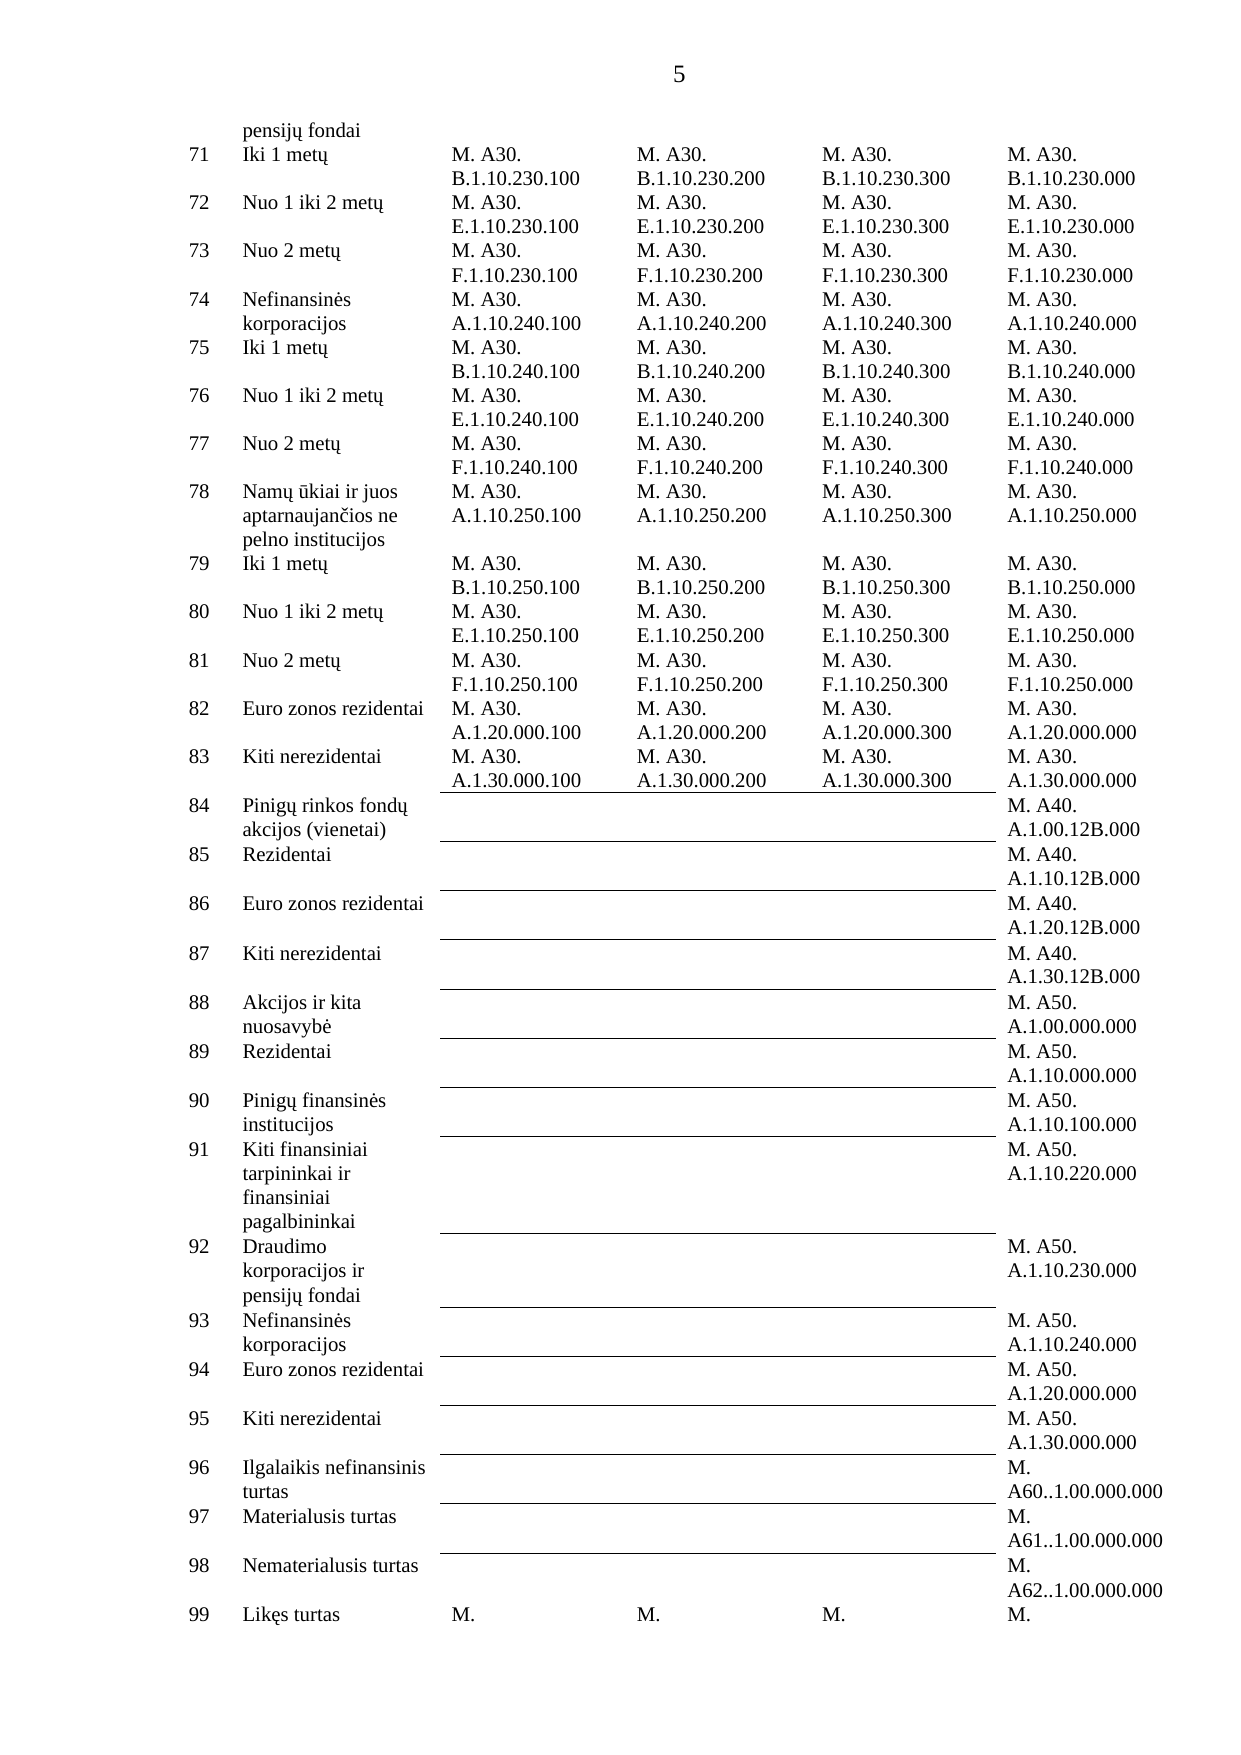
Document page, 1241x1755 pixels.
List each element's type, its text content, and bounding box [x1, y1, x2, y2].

table_cell [625, 793, 811, 841]
table_cell M. A30. B.1.10.250.000 [996, 551, 1181, 599]
table_cell Likęs turtas [231, 1602, 440, 1626]
table_cell M. A30. A.1.20.000.200 [625, 696, 811, 744]
table_cell Nuo 1 iki 2 metų [231, 383, 440, 431]
table_cell M. A30. A.1.10.240.100 [440, 287, 625, 335]
table_cell [625, 1554, 811, 1602]
table_cell M. A30. F.1.10.250.100 [440, 648, 625, 696]
table_cell M. A30. B.1.10.240.200 [625, 335, 811, 383]
table_cell M. A30. F.1.10.240.100 [440, 431, 625, 479]
table_cell 96 [177, 1454, 231, 1503]
table_cell [811, 990, 996, 1038]
table_cell Kiti nerezidentai [231, 744, 440, 792]
table_cell 88 [177, 989, 231, 1038]
table_cell Pinigų finansinės institucijos [231, 1087, 440, 1136]
table_cell M. A40. A.1.30.12B.000 [996, 939, 1181, 988]
table_cell [440, 940, 625, 988]
table_cell [811, 1554, 996, 1602]
table_cell 80 [177, 599, 231, 647]
table_cell [811, 842, 996, 890]
table_cell M. A30. A.1.10.240.300 [811, 287, 996, 335]
table_cell M. [625, 1602, 811, 1626]
table_cell M. A30. A.1.20.000.000 [996, 696, 1181, 744]
table_cell pensijų fondai [231, 118, 440, 142]
table_cell 97 [177, 1503, 231, 1552]
table_cell Euro zonos rezidentai [231, 696, 440, 744]
table_cell 79 [177, 551, 231, 599]
table_cell [625, 940, 811, 988]
table_cell 90 [177, 1087, 231, 1136]
table_cell Nuo 1 iki 2 metų [231, 190, 440, 238]
table_cell [440, 1234, 625, 1307]
table_cell 72 [177, 190, 231, 238]
table_cell 83 [177, 744, 231, 792]
table_cell [625, 1504, 811, 1552]
table_cell M. A30. A.1.30.000.200 [625, 744, 811, 792]
table_cell [811, 940, 996, 988]
table_cell [811, 793, 996, 841]
table_cell [625, 1088, 811, 1136]
table_cell Nuo 2 metų [231, 431, 440, 479]
table_cell Namų ūkiai ir juos aptarnaujančios ne pelno institucijos [231, 479, 440, 551]
table_cell M. A40. A.1.20.12B.000 [996, 890, 1181, 939]
table_cell M. A40. A.1.00.12B.000 [996, 792, 1181, 841]
table_cell M. A50. A.1.20.000.000 [996, 1356, 1181, 1405]
table_cell [177, 118, 231, 142]
table_cell M. A30. F.1.10.240.000 [996, 431, 1181, 479]
table_cell [440, 118, 625, 142]
table_cell M. A50. A.1.10.240.000 [996, 1307, 1181, 1356]
table_cell [625, 1406, 811, 1454]
table_cell 87 [177, 939, 231, 988]
table_cell Iki 1 metų [231, 142, 440, 190]
table_cell [440, 1039, 625, 1087]
table_cell [625, 891, 811, 939]
table_cell M. A30. E.1.10.240.300 [811, 383, 996, 431]
table_cell [440, 990, 625, 1038]
table_cell Nuo 2 metų [231, 239, 440, 287]
table_cell Materialusis turtas [231, 1503, 440, 1552]
table_cell 89 [177, 1038, 231, 1087]
table_cell M. A60..1.00.000.000 [996, 1454, 1181, 1503]
table_cell Euro zonos rezidentai [231, 890, 440, 939]
table_cell M. A30. F.1.10.250.200 [625, 648, 811, 696]
table_cell M. A30. B.1.10.240.100 [440, 335, 625, 383]
table_cell [811, 118, 996, 142]
table_cell M. A30. E.1.10.250.300 [811, 599, 996, 647]
table_cell M. A30. A.1.20.000.300 [811, 696, 996, 744]
table_cell Kiti finansiniai tarpininkai ir finansiniai pagalbininkai [231, 1136, 440, 1233]
table_cell M. [811, 1602, 996, 1626]
table_cell M. A30. F.1.10.230.200 [625, 239, 811, 287]
table_cell M. A50. A.1.10.220.000 [996, 1136, 1181, 1233]
table_cell 94 [177, 1356, 231, 1405]
table_cell [440, 1554, 625, 1602]
table_cell M. A30. F.1.10.240.300 [811, 431, 996, 479]
table_cell M. A30. E.1.10.230.000 [996, 190, 1181, 238]
table_cell M. A30. A.1.30.000.000 [996, 744, 1181, 792]
table_cell M. A30. F.1.10.250.300 [811, 648, 996, 696]
table_cell [811, 1137, 996, 1233]
table_cell [440, 1308, 625, 1356]
table_cell M. A50. A.1.10.000.000 [996, 1038, 1181, 1087]
table_cell M. A40. A.1.10.12B.000 [996, 841, 1181, 890]
table_cell [440, 1504, 625, 1552]
table_cell Nuo 1 iki 2 metų [231, 599, 440, 647]
table_cell M. A30. B.1.10.250.200 [625, 551, 811, 599]
table_cell [811, 1088, 996, 1136]
table_cell [811, 1504, 996, 1552]
table_cell Rezidentai [231, 841, 440, 890]
table_cell [440, 1088, 625, 1136]
table_cell [811, 1455, 996, 1503]
table_cell M. A50. A.1.30.000.000 [996, 1405, 1181, 1454]
table_cell Akcijos ir kita nuosavybė [231, 989, 440, 1038]
table_cell M. A30. F.1.10.240.200 [625, 431, 811, 479]
table_cell Rezidentai [231, 1038, 440, 1087]
table_cell M. A30. B.1.10.230.100 [440, 142, 625, 190]
table_cell [625, 990, 811, 1038]
table_cell 99 [177, 1602, 231, 1626]
table_cell M. A30. B.1.10.250.100 [440, 551, 625, 599]
table_cell M. A30. E.1.10.240.100 [440, 383, 625, 431]
table_cell [440, 1406, 625, 1454]
table_cell Kiti nerezidentai [231, 1405, 440, 1454]
table_cell [625, 842, 811, 890]
table_cell M. A30. A.1.10.250.100 [440, 479, 625, 551]
table_cell [625, 1137, 811, 1233]
table_cell 86 [177, 890, 231, 939]
table_cell [440, 842, 625, 890]
table_cell M. A30. E.1.10.230.200 [625, 190, 811, 238]
table_cell Nematerialusis turtas [231, 1553, 440, 1602]
table_cell 85 [177, 841, 231, 890]
table_cell Nefinansinės korporacijos [231, 1307, 440, 1356]
table_cell M. A61..1.00.000.000 [996, 1503, 1181, 1552]
table_cell [811, 1234, 996, 1307]
table_cell 81 [177, 648, 231, 696]
table_cell M. A30. E.1.10.230.300 [811, 190, 996, 238]
table_cell M. [440, 1602, 625, 1626]
table_cell 91 [177, 1136, 231, 1233]
table_cell Iki 1 metų [231, 551, 440, 599]
table_cell 82 [177, 696, 231, 744]
table_cell M. A30. A.1.10.250.300 [811, 479, 996, 551]
table_cell Nefinansinės korporacijos [231, 287, 440, 335]
table_cell M. A30. A.1.10.240.000 [996, 287, 1181, 335]
table_cell [996, 118, 1181, 142]
table_cell 71 [177, 142, 231, 190]
table_cell [625, 1357, 811, 1405]
table_cell Draudimo korporacijos ir pensijų fondai [231, 1233, 440, 1307]
table_cell M. A30. B.1.10.250.300 [811, 551, 996, 599]
table_cell Ilgalaikis nefinansinis turtas [231, 1454, 440, 1503]
table_cell [811, 1039, 996, 1087]
table_cell M. A30. A.1.30.000.300 [811, 744, 996, 792]
table_cell [440, 793, 625, 841]
table_cell M. [996, 1602, 1181, 1626]
table_cell [625, 118, 811, 142]
table_cell 92 [177, 1233, 231, 1307]
table_cell [811, 1406, 996, 1454]
table_cell M. A30. F.1.10.230.100 [440, 239, 625, 287]
table_cell [811, 1308, 996, 1356]
table_cell Euro zonos rezidentai [231, 1356, 440, 1405]
table_cell 74 [177, 287, 231, 335]
table_cell Kiti nerezidentai [231, 939, 440, 988]
table_cell [625, 1455, 811, 1503]
table_cell M. A50. A.1.10.230.000 [996, 1233, 1181, 1307]
table_cell M. A30. E.1.10.250.200 [625, 599, 811, 647]
table_cell M. A30. F.1.10.230.000 [996, 239, 1181, 287]
table_cell [811, 1357, 996, 1405]
table_cell Pinigų rinkos fondų akcijos (vienetai) [231, 792, 440, 841]
table_cell 77 [177, 431, 231, 479]
table_cell M. A62..1.00.000.000 [996, 1553, 1181, 1602]
table_cell [440, 1357, 625, 1405]
table_cell [625, 1234, 811, 1307]
table_cell M. A30. E.1.10.250.100 [440, 599, 625, 647]
table_cell [440, 891, 625, 939]
table_cell M. A30. A.1.10.250.000 [996, 479, 1181, 551]
table_cell M. A30. B.1.10.240.000 [996, 335, 1181, 383]
table_cell M. A30. E.1.10.230.100 [440, 190, 625, 238]
table_cell Iki 1 metų [231, 335, 440, 383]
table_cell M. A30. E.1.10.240.200 [625, 383, 811, 431]
table_cell [625, 1039, 811, 1087]
table_cell 78 [177, 479, 231, 551]
table_cell M. A30. F.1.10.230.300 [811, 239, 996, 287]
table_cell M. A30. E.1.10.250.000 [996, 599, 1181, 647]
table_cell Nuo 2 metų [231, 648, 440, 696]
table_cell [440, 1137, 625, 1233]
table_cell 75 [177, 335, 231, 383]
table_cell 76 [177, 383, 231, 431]
table_cell M. A30. A.1.10.250.200 [625, 479, 811, 551]
table_cell M. A30. B.1.10.230.200 [625, 142, 811, 190]
table_cell M. A30. A.1.10.240.200 [625, 287, 811, 335]
table_cell M. A30. B.1.10.230.300 [811, 142, 996, 190]
table_cell M. A30. B.1.10.240.300 [811, 335, 996, 383]
table_cell M. A30. E.1.10.240.000 [996, 383, 1181, 431]
table_cell 95 [177, 1405, 231, 1454]
table_cell M. A30. A.1.30.000.100 [440, 744, 625, 792]
table_cell M. A30. F.1.10.250.000 [996, 648, 1181, 696]
table_cell M. A30. B.1.10.230.000 [996, 142, 1181, 190]
table_cell 73 [177, 239, 231, 287]
table_cell M. A50. A.1.10.100.000 [996, 1087, 1181, 1136]
table_cell [625, 1308, 811, 1356]
table_cell M. A50. A.1.00.000.000 [996, 989, 1181, 1038]
table_cell M. A30. A.1.20.000.100 [440, 696, 625, 744]
table_cell [440, 1455, 625, 1503]
table_cell [811, 891, 996, 939]
table_cell 93 [177, 1307, 231, 1356]
table_cell 98 [177, 1553, 231, 1602]
table_cell 84 [177, 792, 231, 841]
